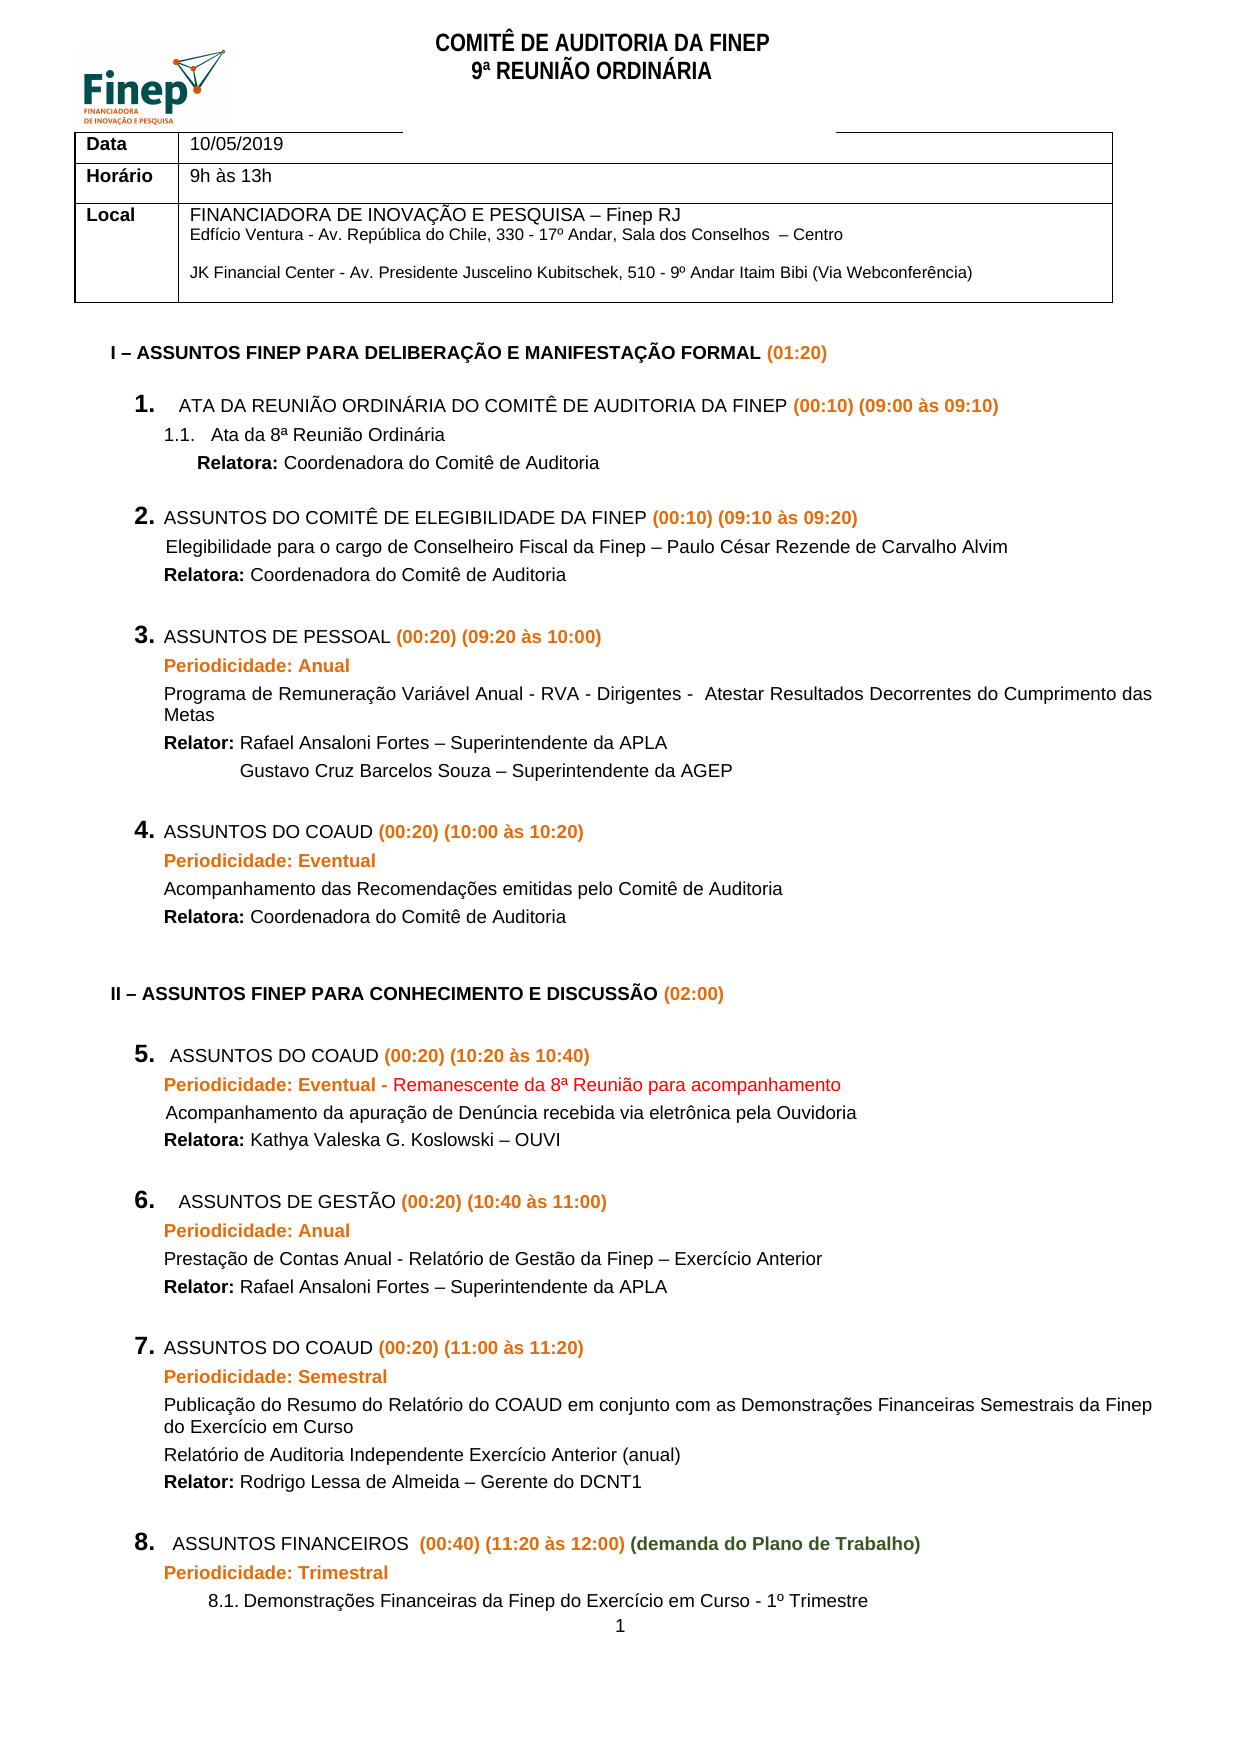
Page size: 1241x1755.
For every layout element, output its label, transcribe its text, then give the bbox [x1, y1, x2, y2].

text Relatora: Kathya Valeska G. Koslowski – OUVI [75, 1129, 1153, 1151]
text Periodicidade: Semestral [146, 1366, 1153, 1388]
table_header 10/05/2019 [179, 133, 1112, 163]
list ATA DA REUNIÃO ORDINÁRIA DO COMITÊ DE AUDITORIA DA FINEP (00:10) (09:00 às 09:10) [134, 389, 1153, 418]
list ASSUNTOS DO COAUD (00:20) (10:00 às 10:20) [134, 815, 1153, 844]
text Prestação de Contas Anual - Relatório de Gestão da Finep – Exercício Anterior [163, 1248, 1153, 1269]
text Gustavo Cruz Barcelos Souza – Superintendente da AGEP [163, 759, 1153, 781]
list ASSUNTOS DE PESSOAL (00:20) (09:20 às 10:00) [134, 619, 1153, 648]
text II – ASSUNTOS FINEP PARA CONHECIMENTO E DISCUSSÃO (02:00) [93, 983, 1153, 1004]
text Periodicidade: Anual [163, 654, 1153, 676]
text Elegibilidade para o cargo de Conselheiro Fiscal da Finep – Paulo César Rezende de Carvalho Alvim [134, 536, 1153, 558]
list ASSUNTOS DO COMITÊ DE ELEGIBILIDADE DA FINEP (00:10) (09:10 às 09:20) [134, 501, 1153, 530]
table_cell 9h às 13h [179, 164, 1112, 202]
list Demonstrações Financeiras da Finep do Exercício em Curso - 1º Trimestre [208, 1589, 1153, 1611]
text Relator: Rafael Ansaloni Fortes – Superintendente da APLA [163, 1276, 1153, 1297]
table_cell Local [76, 204, 178, 302]
list ASSUNTOS DE GESTÃO (00:20) (10:40 às 11:00) [134, 1185, 1153, 1214]
table_cell FINANCIADORA DE INOVAÇÃO E PESQUISA – Finep RJ Edfício Ventura - Av. República do Chile, 330 - 17º Andar, Sala dos Conselhos – Centro JK Financial Center - Av. Presidente Juscelino Kubitschek, 510 - 9º Andar Itaim Bibi (Via Webconferência) [179, 204, 1112, 302]
text Periodicidade: Eventual - Remanescente da 8ª Reunião para acompanhamento [163, 1074, 1153, 1095]
list ASSUNTOS FINANCEIROS (00:40) (11:20 às 12:00) (demanda do Plano de Trabalho) [119, 1527, 1153, 1556]
text Acompanhamento das Recomendações emitidas pelo Comitê de Auditoria [148, 878, 1153, 899]
text Publicação do Resumo do Relatório do COAUD em conjunto com as Demonstrações Financeiras Semestrais da Finep do Exercício em Curso [163, 1394, 1153, 1437]
text Relatório de Auditoria Independente Exercício Anterior (anual) [148, 1443, 1153, 1465]
text Relator: Rodrigo Lessa de Almeida – Gerente do DCNT1 [148, 1471, 1153, 1493]
table_header Data [76, 133, 178, 163]
text Relatora: Coordenadora do Comitê de Auditoria [148, 906, 1153, 927]
list Ata da 8ª Reunião Ordinária [164, 424, 1153, 446]
list Relatora: Coordenadora do Comitê de Auditoria [75, 452, 1153, 473]
list ASSUNTOS DO COAUD (00:20) (11:00 às 11:20) [134, 1331, 1153, 1360]
text Periodicidade: Eventual [148, 850, 1153, 872]
text Programa de Remuneração Variável Anual - RVA - Dirigentes - Atestar Resultados Decorrentes do Cumprimento das Metas [163, 682, 1153, 726]
text Periodicidade: Anual [164, 1220, 1153, 1241]
text Acompanhamento da apuração de Denúncia recebida via eletrônica pela Ouvidoria [134, 1101, 1153, 1123]
text Relatora: Coordenadora do Comitê de Auditoria [148, 564, 1153, 586]
text Relator: Rafael Ansaloni Fortes – Superintendente da APLA [163, 732, 1153, 753]
list ASSUNTOS DO COAUD (00:20) (10:20 às 10:40) [134, 1039, 1153, 1067]
text Periodicidade: Trimestral [158, 1562, 1153, 1583]
table_cell Horário [76, 164, 178, 202]
text I – ASSUNTOS FINEP PARA DELIBERAÇÃO E MANIFESTAÇÃO FORMAL (01:20) [75, 336, 1153, 365]
